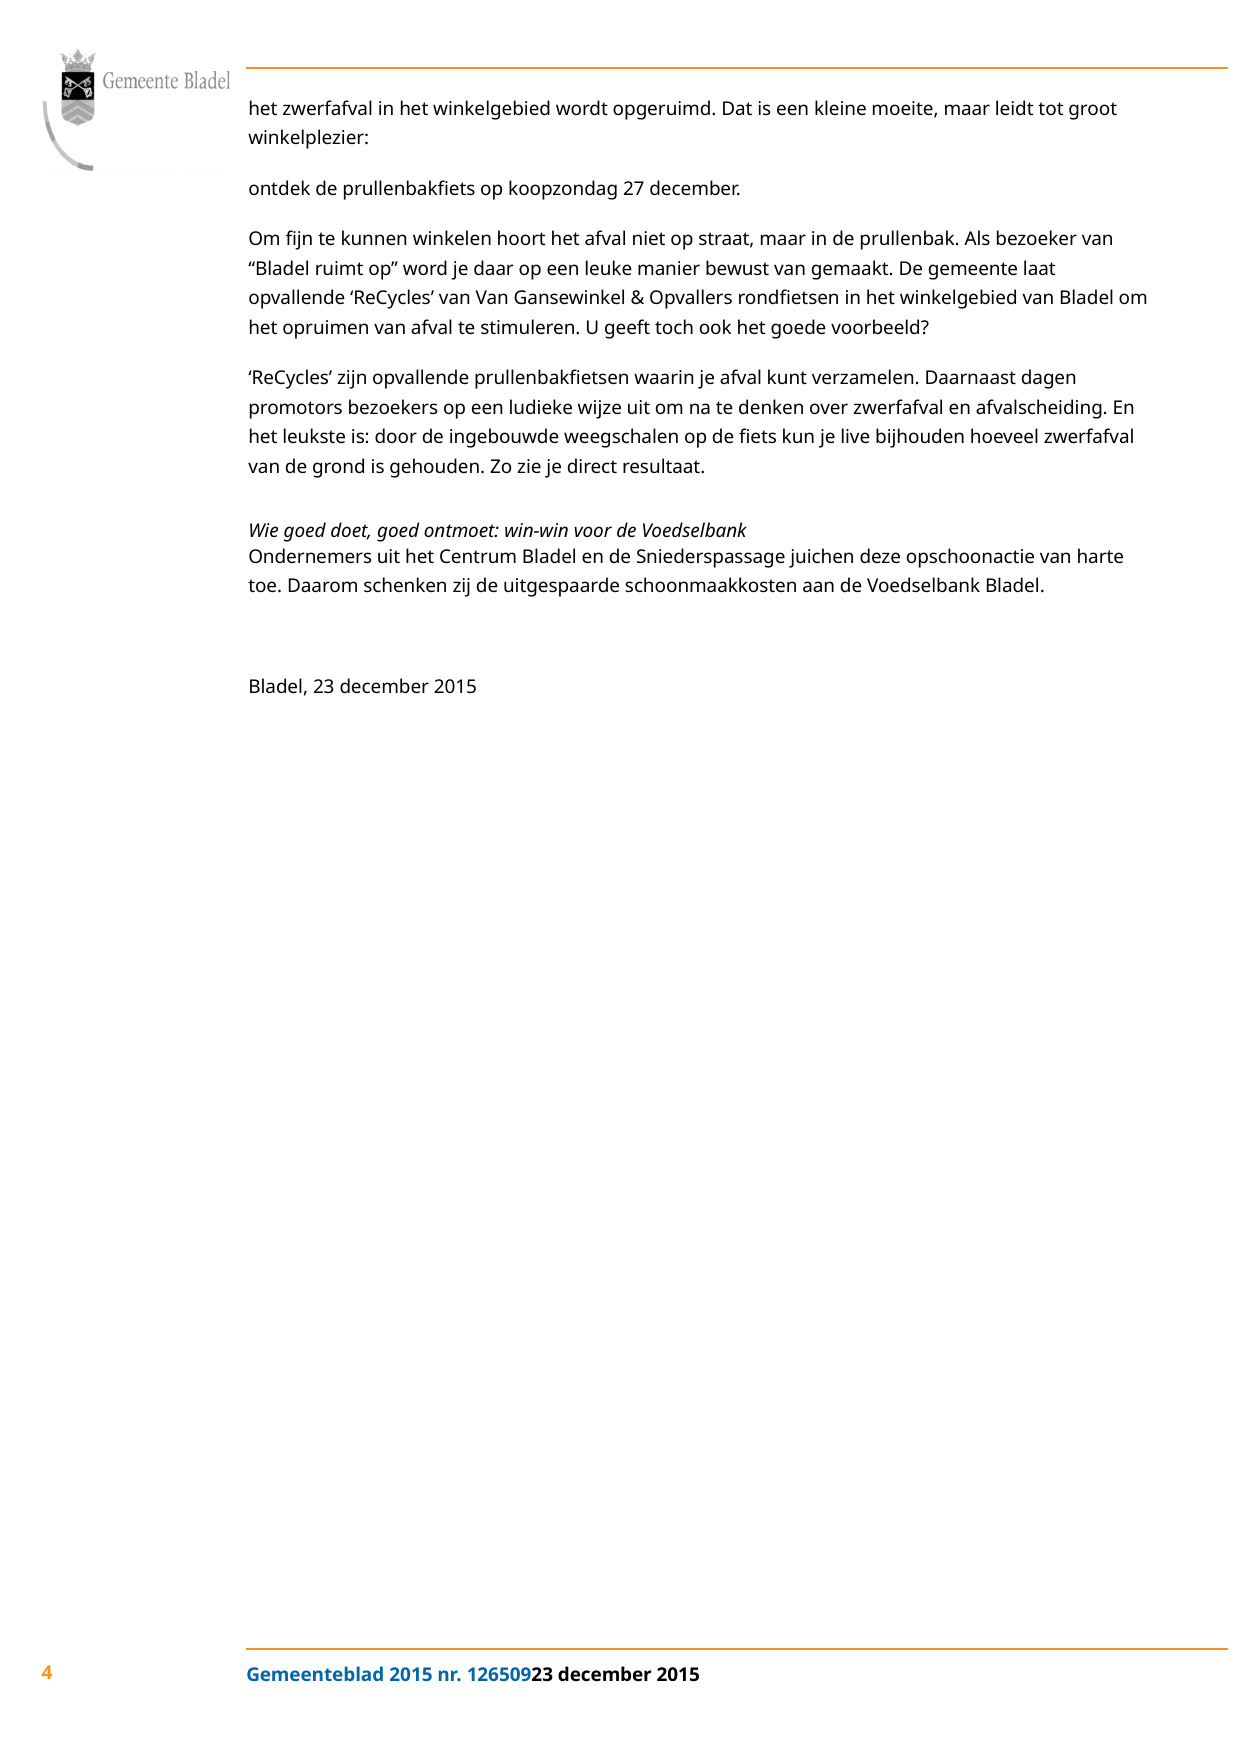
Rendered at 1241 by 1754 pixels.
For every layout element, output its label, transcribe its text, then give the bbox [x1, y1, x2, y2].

text Wie goed doet, goed ontmoet: win-win voor de Voedselbank [248, 517, 1152, 543]
text Ondernemers uit het Centrum Bladel en de Sniederspassage juichen deze opschoonactie van harte toe. Daarom schenken zij de uitgespaarde schoonmaakkosten aan de Voedselbank Bladel. [248, 543, 1152, 598]
text het zwerfafval in het winkelgebied wordt opgeruimd. Dat is een kleine moeite, maar leidt tot groot winkelplezier: [248, 95, 1152, 150]
picture [41, 47, 231, 172]
text Om fijn te kunnen winkelen hoort het afval niet op straat, maar in de prullenbak. Als bezoeker van “Bladel ruimt op” word je daar op een leuke manier bewust van gemaakt. De gemeente laat opvallende ‘ReCycles’ van Van Gansewinkel & Opvallers rondfietsen in het winkelgebied van Bladel om het opruimen van afval te stimuleren. U geeft toch ook het goede voorbeeld? [248, 225, 1152, 340]
text ontdek de prullenbakfiets op koopzondag 27 december. [248, 175, 1152, 201]
text Bladel, 23 december 2015 [248, 673, 1152, 699]
text ‘ReCycles’ zijn opvallende prullenbakfietsen waarin je afval kunt verzamelen. Daarnaast dagen promotors bezoekers op een ludieke wijze uit om na te denken over zwerfafval en afvalscheiding. En het leukste is: door de ingebouwde weegschalen op de fiets kun je live bijhouden hoeveel zwerfafval van de grond is gehouden. Zo zie je direct resultaat. [248, 364, 1152, 479]
